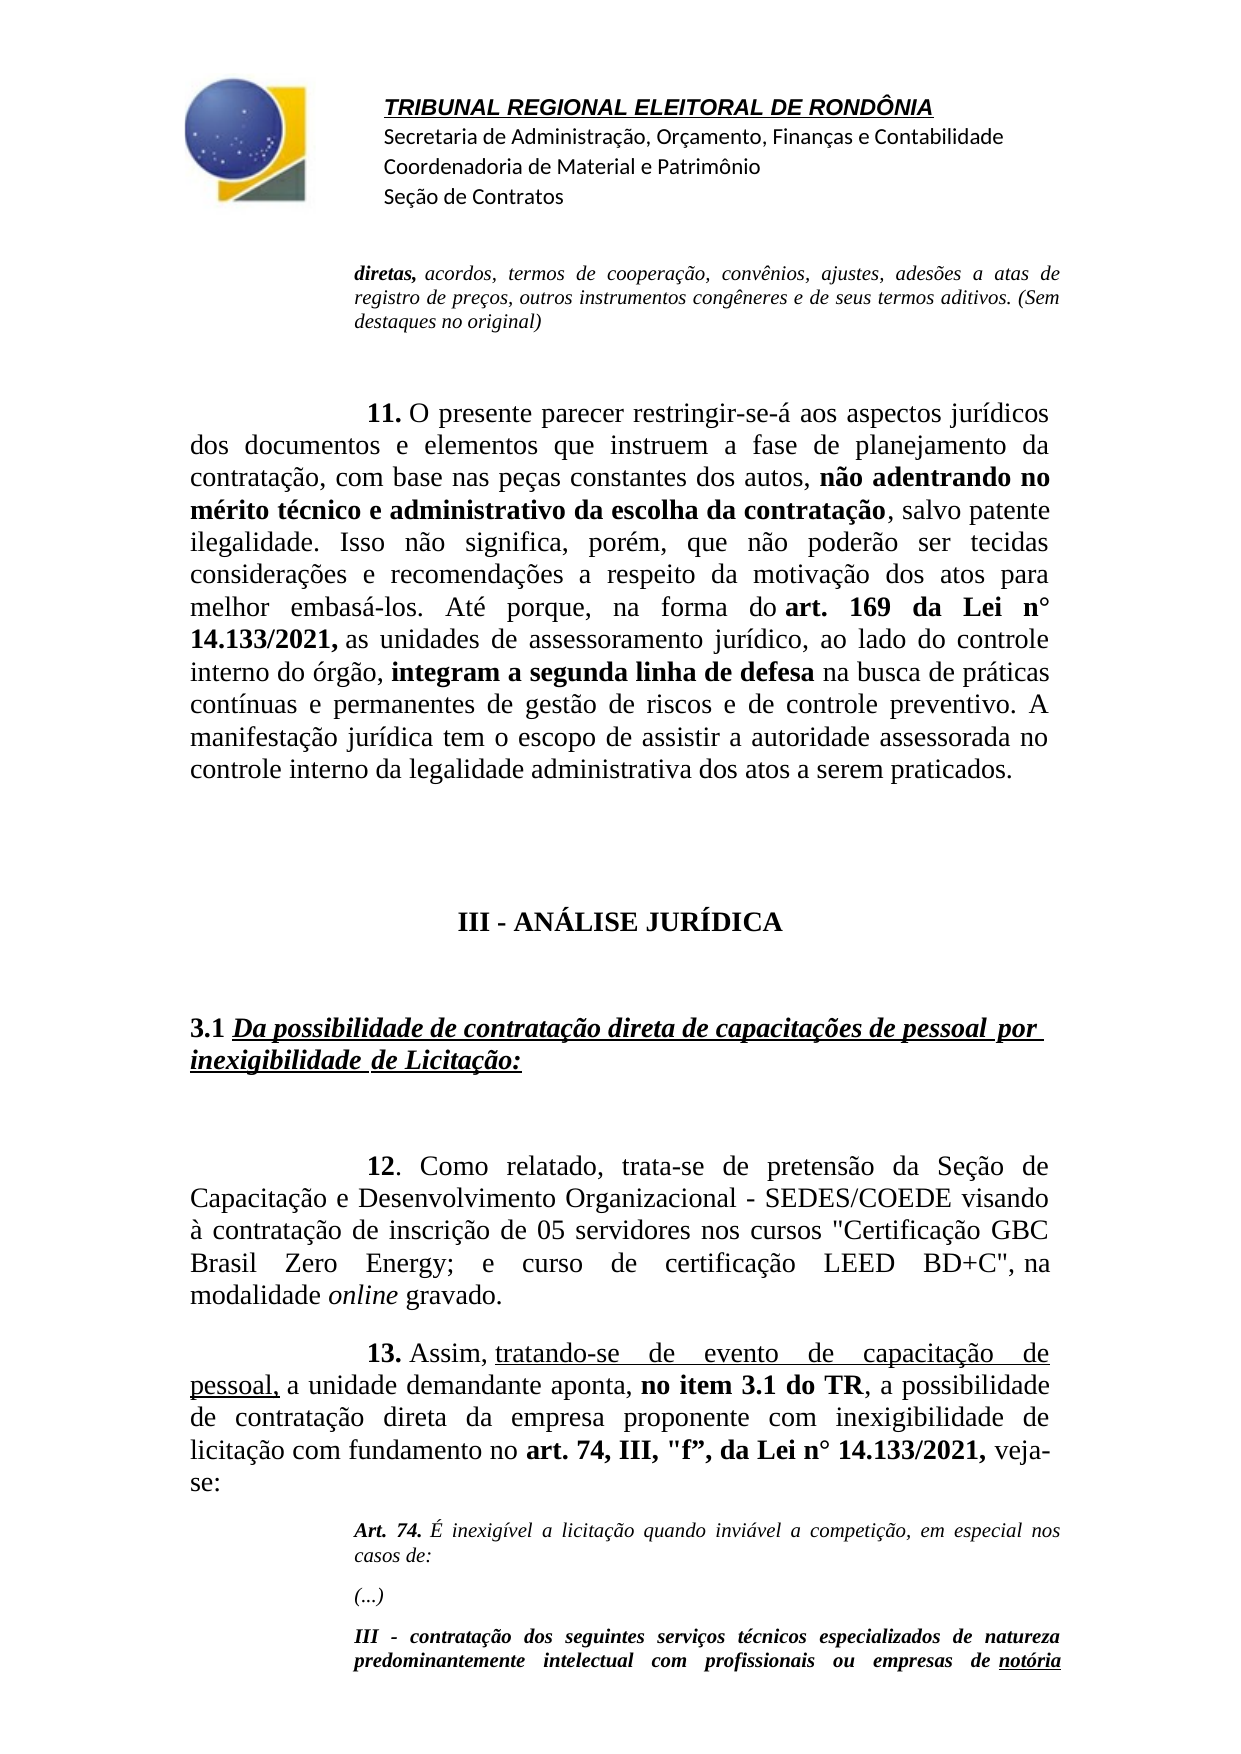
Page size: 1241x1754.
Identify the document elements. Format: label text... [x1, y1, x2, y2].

text 12. Como relatado, trata-se de pretensão da Seção de Capacitação e Desenvolvimento Organizacional - SEDES/COEDE visando à contratação de inscrição de 05 servidores nos cursos "Certificação GBC Brasil Zero Energy; e curso de certificação LEED BD+C", na modalidade online gravado. [190, 1149, 1051, 1311]
text diretas, acordos, termos de cooperação, convênios, ajustes, adesões a atas de registro de preços, outros instrumentos congêneres e de seus termos aditivos. (Sem destaques no original) [354, 261, 1063, 333]
text 11. O presente parecer restringir-se-á aos aspectos jurídicos dos documentos e elementos que instruem a fase de planejamento da contratação, com base nas peças constantes dos autos, não adentrando no mérito técnico e administrativo da escolha da contratação, salvo patente ilegalidade. Isso não significa, porém, que não poderão ser tecidas considerações e recomendações a respeito da motivação dos atos para melhor embasá-los. Até porque, na forma do art. 169 da Lei n° 14.133/2021, as unidades de assessoramento jurídico, ao lado do controle interno do órgão, integram a segunda linha de defesa na busca de práticas contínuas e permanentes de gestão de riscos e de controle preventivo. A manifestação jurídica tem o escopo de assistir a autoridade assessorada no controle interno da legalidade administrativa dos atos a serem praticados. [190, 396, 1051, 784]
text III - ANÁLISE JURÍDICA [190, 905, 1051, 938]
text III - contratação dos seguintes serviços técnicos especializados de natureza predominantemente intelectual com profissionais ou empresas de notória [354, 1624, 1063, 1672]
text 13. Assim, tratando-se de evento de capacitação de pessoal, a unidade demandante aponta, no item 3.1 do TR, a possibilidade de contratação direta da empresa proponente com inexigibilidade de licitação com fundamento no art. 74, III, "f”, da Lei n° 14.133/2021, veja-se: [190, 1336, 1051, 1498]
text Art. 74. É inexigível a licitação quando inviável a competição, em especial nos casos de: [354, 1518, 1063, 1567]
text (...) [354, 1583, 1063, 1607]
text 3.1 Da possibilidade de contratação direta de capacitações de pessoal por inexigibilidade de Licitação: [190, 1011, 1051, 1076]
